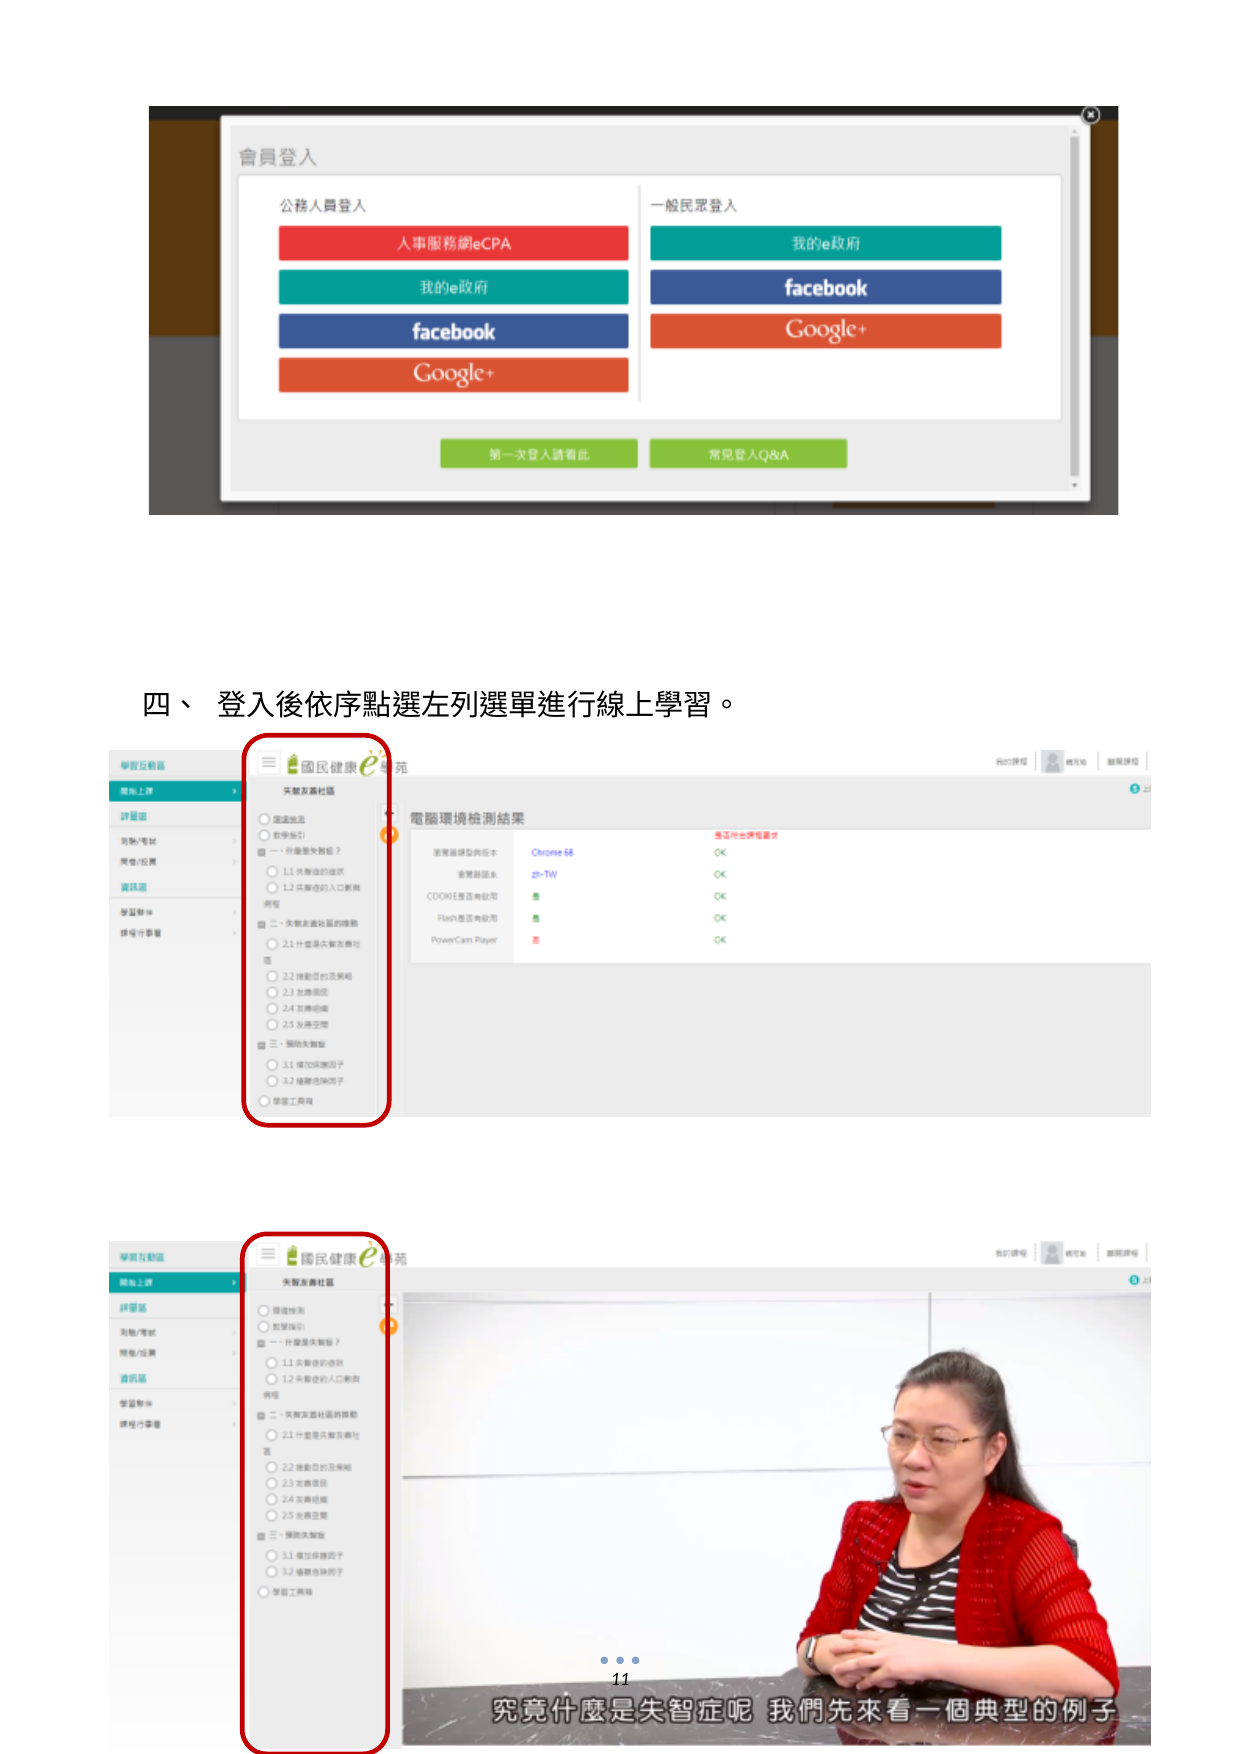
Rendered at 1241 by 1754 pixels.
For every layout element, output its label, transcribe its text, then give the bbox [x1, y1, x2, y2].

picture [109, 750, 246, 1117]
picture [387, 750, 1151, 1117]
picture [109, 1241, 247, 1749]
picture [245, 1241, 385, 1749]
picture [247, 750, 386, 1117]
picture [148, 106, 1119, 515]
picture [383, 1241, 1151, 1749]
list 登入後依序點選左列選單進行線上學習。 [142, 659, 1128, 734]
